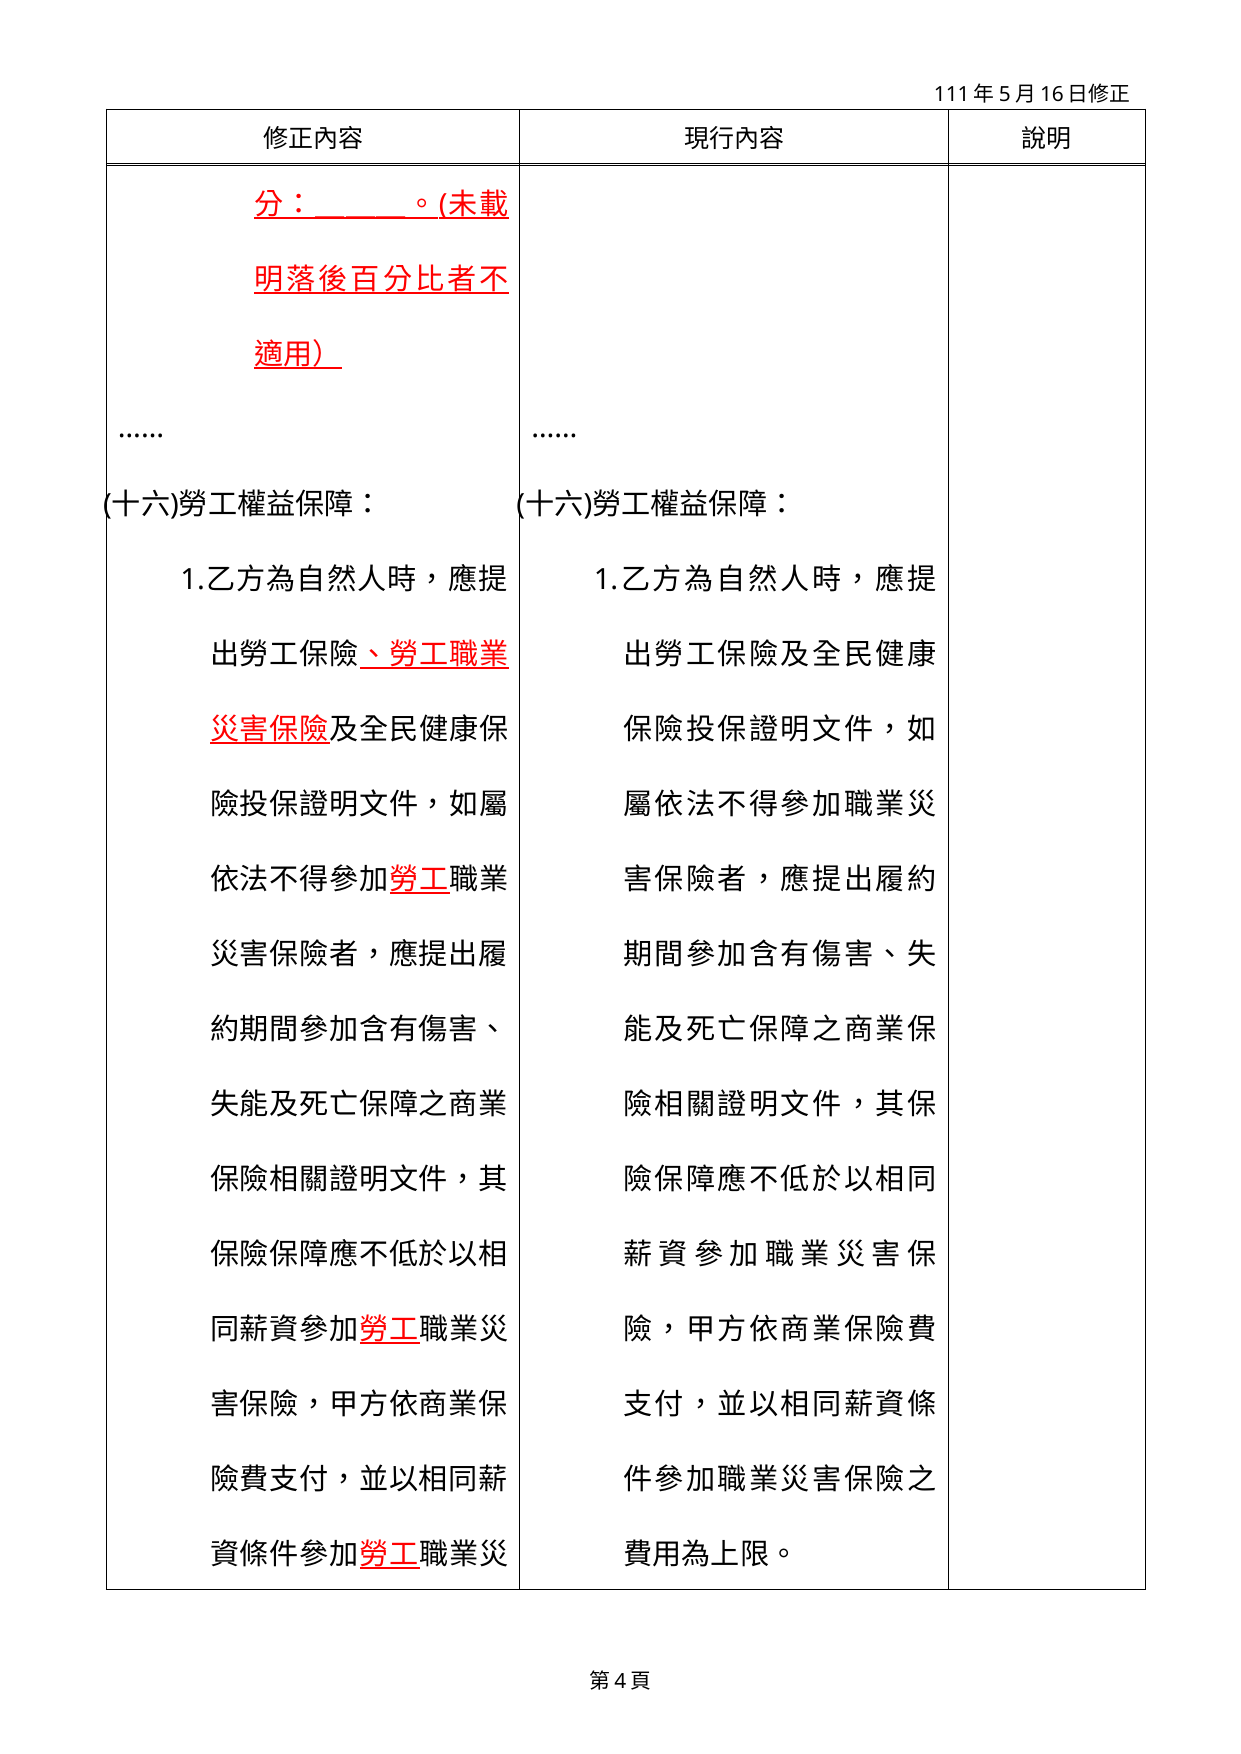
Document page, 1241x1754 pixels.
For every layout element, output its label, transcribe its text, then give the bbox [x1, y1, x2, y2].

table_cell 第八條 履約管理 …… (七)轉包及分包： …… …… (十六)勞工權益保障： 1.乙方為自然人時，應提出勞工保險及全民健康保險投保證明文件，如屬依法不得參加職業災害保險者，應提出履約期間參加含有傷害、失能及死亡保障之商業保險相關證明文件，其保險保障應不低於以相同薪資參加職業災害保險，甲方依商業保險費支付，並以相同薪資條件參加職業災害保險之費用為上限。 2.派駐勞工（指受乙方僱用，派駐於甲方工作場所，依乙方指示完成契約所定工作項目者）權益保障：（由甲方衡酌個案情形於招標時勾選） (1)乙方對其派至甲方提供勞務之派駐勞工，應訂立書面勞動契約，其內容包含勞動條件、就業與性別歧視禁止、性騷擾防治、遵守義務、違反責任及應注意事項等派駐勞工在甲方工作期間之權益與義務事項，並將該契約影本於簽約後_____工作天（由甲方衡酌個案情形自行填列；未載明者，為10工作天）內或甲方另外通知之期限內送甲方備查，如履約期間勞動契約有變更者，亦同。勞動契約如有缺漏或違反相關勞動法令，甲方應要求乙方補正。上開勞動契約應載明乙方給付派駐勞工薪資期限，及乙方未依該期限給付派駐勞工薪資，經甲方催告仍未改正者，同意由甲方將應給付乙方價金之一部分，給付派駐勞工(即採購契約所載該派駐勞工薪資，包含加班費、差旅費，但不包含乙方及派駐勞工負擔之勞工保險費、積欠工資墊償基金、勞工退休金、健保費及稅捐等費用)。 …… 3.甲方發現乙方違反相關勞動法令、性別工作平等法等情事時，檢附具體事證，主動通知當地勞工主管機關或勞工保險局（有關勞工保險投保及勞工退休金提繳事項）依法查處。 …… 9.乙方派至甲方提供勞務之派駐勞工，依相關勞動法令或性別工作平等法規定請假者：（由甲方四擇一於招標時載明） …… 上開派駐勞工請假，其屬依法令不給付全部或部分薪資者，甲方應比照扣除契約價金。另上開第2子目乙方應派員代理而未派相當之勞工代理者，甲方將扣除契約相當金額，扣除金額之計算方式如下（由甲方於招標時載明），乙方不得將未派員代理遭受甲方扣款之金額轉嫁予請假之派駐勞工負擔或採取其他不利派駐勞工之作為： □(2)依每人每月之契約價金扣除乙方應提繳之勞工退休金、勞工保險費、就業保險費、工資墊償基金、職業災害保險費、全民健保費、乙方管理費、利潤及稅捐，除以___小時(由甲方於招標時載明；未載明者，為240小時)為單價小時基準，乘以未派相當之勞工代理之時數。 …… (十七)合作社社員權益保障（非屬僱傭關係之社員適用）： 1. 提供勞務之社員，合作社應輔導其加入職業工會辦理勞工保險及全民健康保險。另應為其投保團體傷害保險，保障內容應包含傷害、失能及死亡等項目。其保障不得低於以相同報酬參加職業災害保險者。甲方應依商業保險費支付，並以相同條件參加職業災害保險之費用為上限。 …… [520, 166, 948, 1589]
table_cell 第八條 履約管理 …… (七)轉包及分包： …… 10.乙方應於下列分包部分開始作業前，將分包乙方名單送甲方備查（由甲方視個案情形於招標時載明；未載明者無)： (1)專業部分：＿＿＿。 (2)達一定數量或金額之部分：＿＿＿。 (3)進度落後達＿%之部分：＿＿＿。(未載明落後百分比者不適用） …… (十六)勞工權益保障： 1.乙方為自然人時，應提出勞工保險、勞工職業災害保險及全民健康保險投保證明文件，如屬依法不得參加勞工職業災害保險者，應提出履約期間參加含有傷害、失能及死亡保障之商業保險相關證明文件，其保險保障應不低於以相同薪資參加勞工職業災害保險，甲方依商業保險費支付，並以相同薪資條件參加勞工職業災害保險之費用為上限。 2.派駐勞工（指受乙方僱用，派駐於甲方工作場所，依乙方指示完成契約所定工作項目者）權益保障：（由甲方衡酌個案情形於招標時勾選） (1)乙方對其派至甲方提供勞務之派駐勞工，應訂立書面勞動契約，其內容包含勞動條件、就業與性別歧視禁止、性騷擾防治、遵守義務、違反責任及應注意事項等派駐勞工在甲方工作期間之權益與義務事項，並將該契約影本於簽約後_____工作天（由甲方衡酌個案情形自行填列；未載明者，為10工作天）內或甲方另外通知之期限內送甲方備查，如履約期間勞動契約有變更者，亦同。勞動契約如有缺漏或違反相關勞動法令，甲方應要求乙方補正。上開勞動契約應載明乙方給付派駐勞工薪資期限，及乙方未依該期限給付派駐勞工薪資，經甲方催告仍未改正者，同意由甲方將應給付乙方價金之一部分，給付派駐勞工(即採購契約所載該派駐勞工薪資，包含加班費、差旅費，但不包含乙方及派駐勞工負擔之勞工保險費、就業保險費、勞工職業災害保險費、積欠工資墊償基金、勞工退休金、健保費及稅捐等費用)。 …… 3.甲方發現乙方違反相關勞動法令、性別工作平等法等情事時，檢附具體事證，主動通知當地勞工主管機關或勞工保險局（有關勞工保險、勞工職業災害保險投保及勞工退休金提繳事項）依法查處。 …… 9.乙方派至甲方提供勞務之派駐勞工，依相關勞動法令或性別工作平等法規定請假者：（由甲方四擇一於招標時載明） …… 上開派駐勞工請假，其屬依法令不給付全部或部分薪資者，甲方應比照扣除契約價金。另上開第2子目乙方應派員代理而未派相當之勞工代理者，甲方將扣除契約相當金額，扣除金額之計算方式如下（由甲方於招標時載明），乙方不得將未派員代理遭受甲方扣款之金額轉嫁予請假之派駐勞工負擔或採取其他不利派駐勞工之作為： □(2)依每人每月之契約價金扣除乙方應提繳之勞工退休金、勞工保險費、就業保險費、工資墊償基金、勞工職業災害保險費、全民健保費、乙方管理費、利潤及稅捐，除以___小時(由甲方於招標時載明；未載明者，為240小時)為單價小時基準，乘以未派相當之勞工代理之時數。 …… (十七)合作社社員權益保障（非屬僱傭關係之社員適用）： 1. 提供勞務之社員，合作社應輔導其加入職業工會辦理勞工保險、勞工職業災害保險及全民健康保險。另應為其投保團體傷害保險，保障內容應包含傷害、失能及死亡等項目。其保障不得低於以相同報酬參加勞工職業災害保險者。甲方應依商業保險費支付，並以相同條件參加勞工職業災害保險之費用為上限。 …… [107, 166, 519, 1589]
table_header 說明 [949, 110, 1145, 163]
table_cell [949, 166, 1145, 1589]
table_header 修正內容 [107, 110, 519, 163]
table_header 現行內容 [520, 110, 948, 163]
